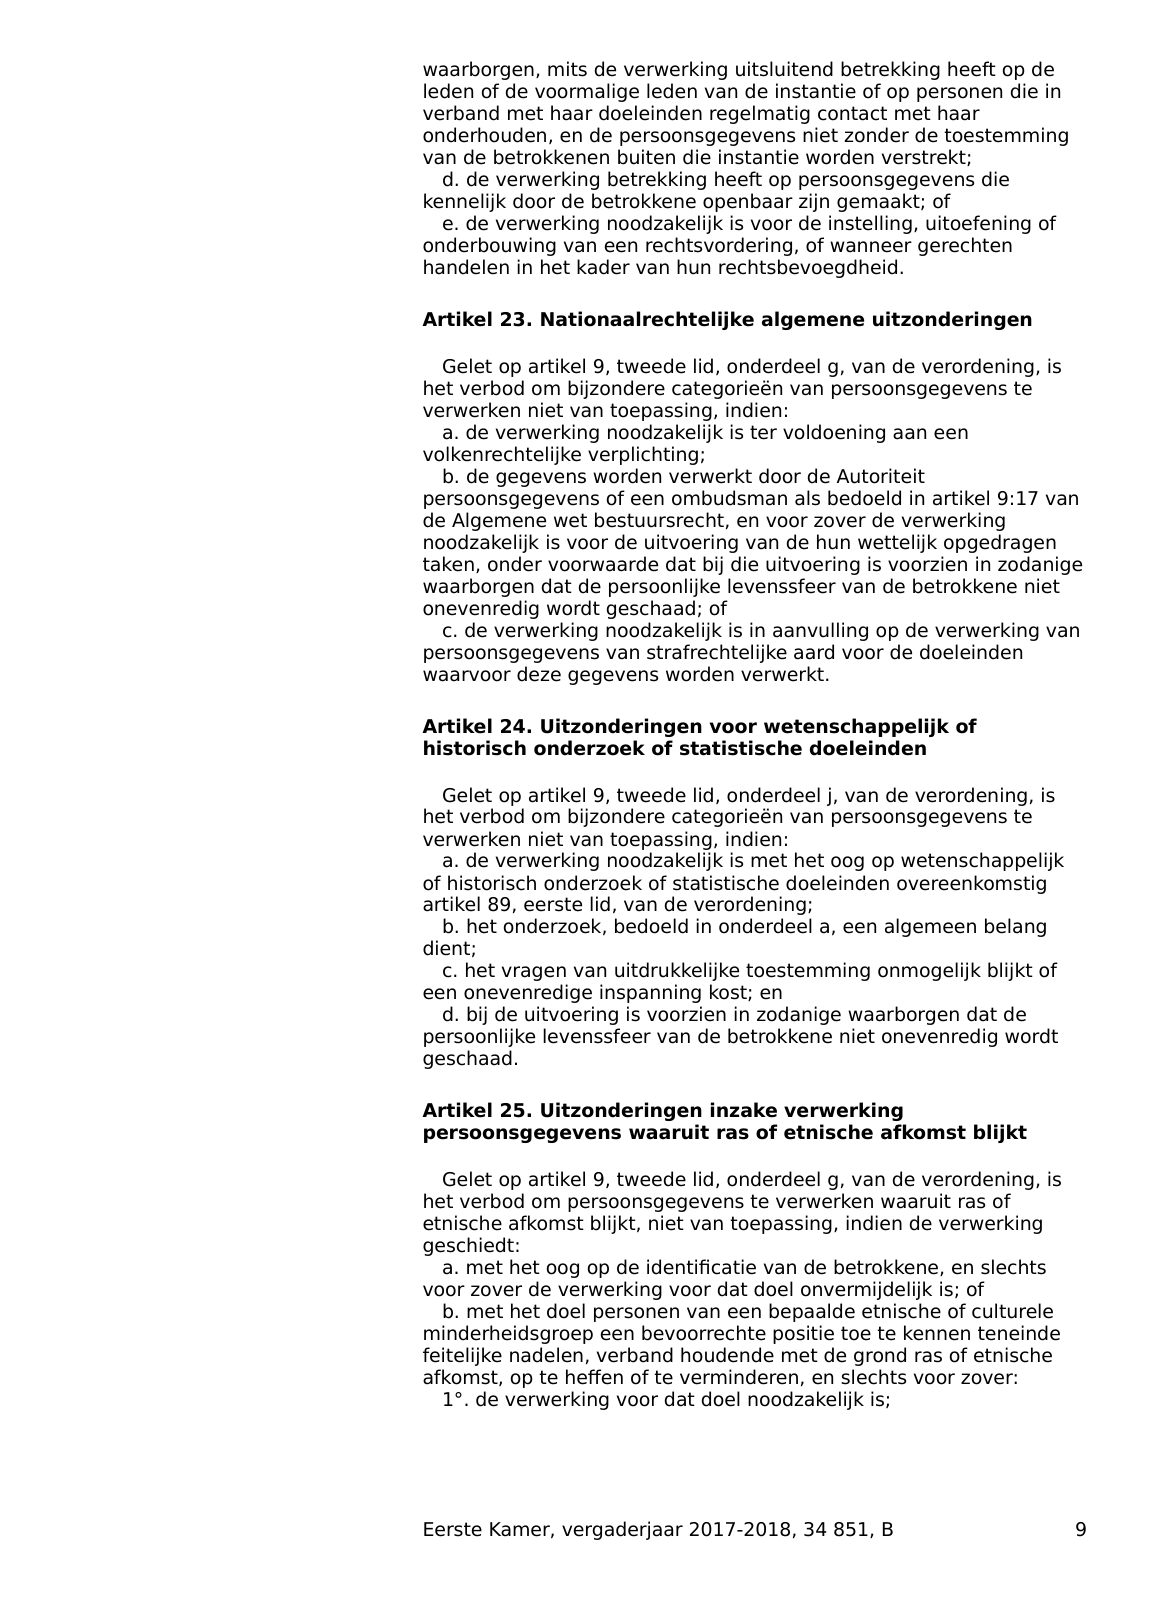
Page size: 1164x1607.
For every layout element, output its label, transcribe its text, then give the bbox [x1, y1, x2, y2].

text Gelet op artikel 9, tweede lid, onderdeel g, van de verordening, is het verbod om bijzondere categorieën van persoonsgegevens te verwerken niet van toepassing, indien: [422, 356, 1087, 422]
text c. de verwerking noodzakelijk is in aanvulling op de verwerking van persoonsgegevens van strafrechtelijke aard voor de doeleinden waarvoor deze gegevens worden verwerkt. [422, 619, 1087, 686]
text e. de verwerking noodzakelijk is voor de instelling, uitoefening of onderbouwing van een rechtsvordering, of wanneer gerechten handelen in het kader van hun rechtsbevoegdheid. [422, 213, 1087, 279]
text a. de verwerking noodzakelijk is met het oog op wetenschappelijk of historisch onderzoek of statistische doeleinden overeenkomstig artikel 89, eerste lid, van de verordening; [422, 850, 1087, 916]
text c. het vragen van uitdrukkelijke toestemming onmogelijk blijkt of een onevenredige inspanning kost; en [422, 960, 1087, 1004]
text b. de gegevens worden verwerkt door de Autoriteit persoonsgegevens of een ombudsman als bedoeld in artikel 9:17 van de Algemene wet bestuursrecht, en voor zover de verwerking noodzakelijk is voor de uitvoering van de hun wettelijk opgedragen taken, onder voorwaarde dat bij die uitvoering is voorzien in zodanige waarborgen dat de persoonlijke levenssfeer van de betrokkene niet onevenredig wordt geschaad; of [422, 466, 1087, 619]
text 1°. de verwerking voor dat doel noodzakelijk is; [422, 1389, 1087, 1411]
subtitle Artikel 25. Uitzonderingen inzake verwerking persoonsgegevens waaruit ras of etnische afkomst blijkt [422, 1100, 1087, 1144]
subtitle Artikel 24. Uitzonderingen voor wetenschappelijk of historisch onderzoek of statistische doeleinden [422, 716, 1087, 759]
text b. het onderzoek, bedoeld in onderdeel a, een algemeen belang dient; [422, 916, 1087, 960]
text d. bij de uitvoering is voorzien in zodanige waarborgen dat de persoonlijke levenssfeer van de betrokkene niet onevenredig wordt geschaad. [422, 1004, 1087, 1070]
text Gelet op artikel 9, tweede lid, onderdeel j, van de verordening, is het verbod om bijzondere categorieën van persoonsgegevens te verwerken niet van toepassing, indien: [422, 784, 1087, 850]
subtitle Artikel 23. Nationaalrechtelijke algemene uitzonderingen [422, 309, 1087, 331]
text b. met het doel personen van een bepaalde etnische of culturele minderheidsgroep een bevoorrechte positie toe te kennen teneinde feitelijke nadelen, verband houdende met de grond ras of etnische afkomst, op te heffen of te verminderen, en slechts voor zover: [422, 1301, 1087, 1389]
text d. de verwerking betrekking heeft op persoonsgegevens die kennelijk door de betrokkene openbaar zijn gemaakt; of [422, 169, 1087, 213]
text a. met het oog op de identificatie van de betrokkene, en slechts voor zover de verwerking voor dat doel onvermijdelijk is; of [422, 1257, 1087, 1301]
text Gelet op artikel 9, tweede lid, onderdeel g, van de verordening, is het verbod om persoonsgegevens te verwerken waaruit ras of etnische afkomst blijkt, niet van toepassing, indien de verwerking geschiedt: [422, 1169, 1087, 1257]
text waarborgen, mits de verwerking uitsluitend betrekking heeft op de leden of de voormalige leden van de instantie of op personen die in verband met haar doeleinden regelmatig contact met haar onderhouden, en de persoonsgegevens niet zonder de toestemming van de betrokkenen buiten die instantie worden verstrekt; [422, 59, 1087, 169]
text a. de verwerking noodzakelijk is ter voldoening aan een volkenrechtelijke verplichting; [422, 422, 1087, 466]
